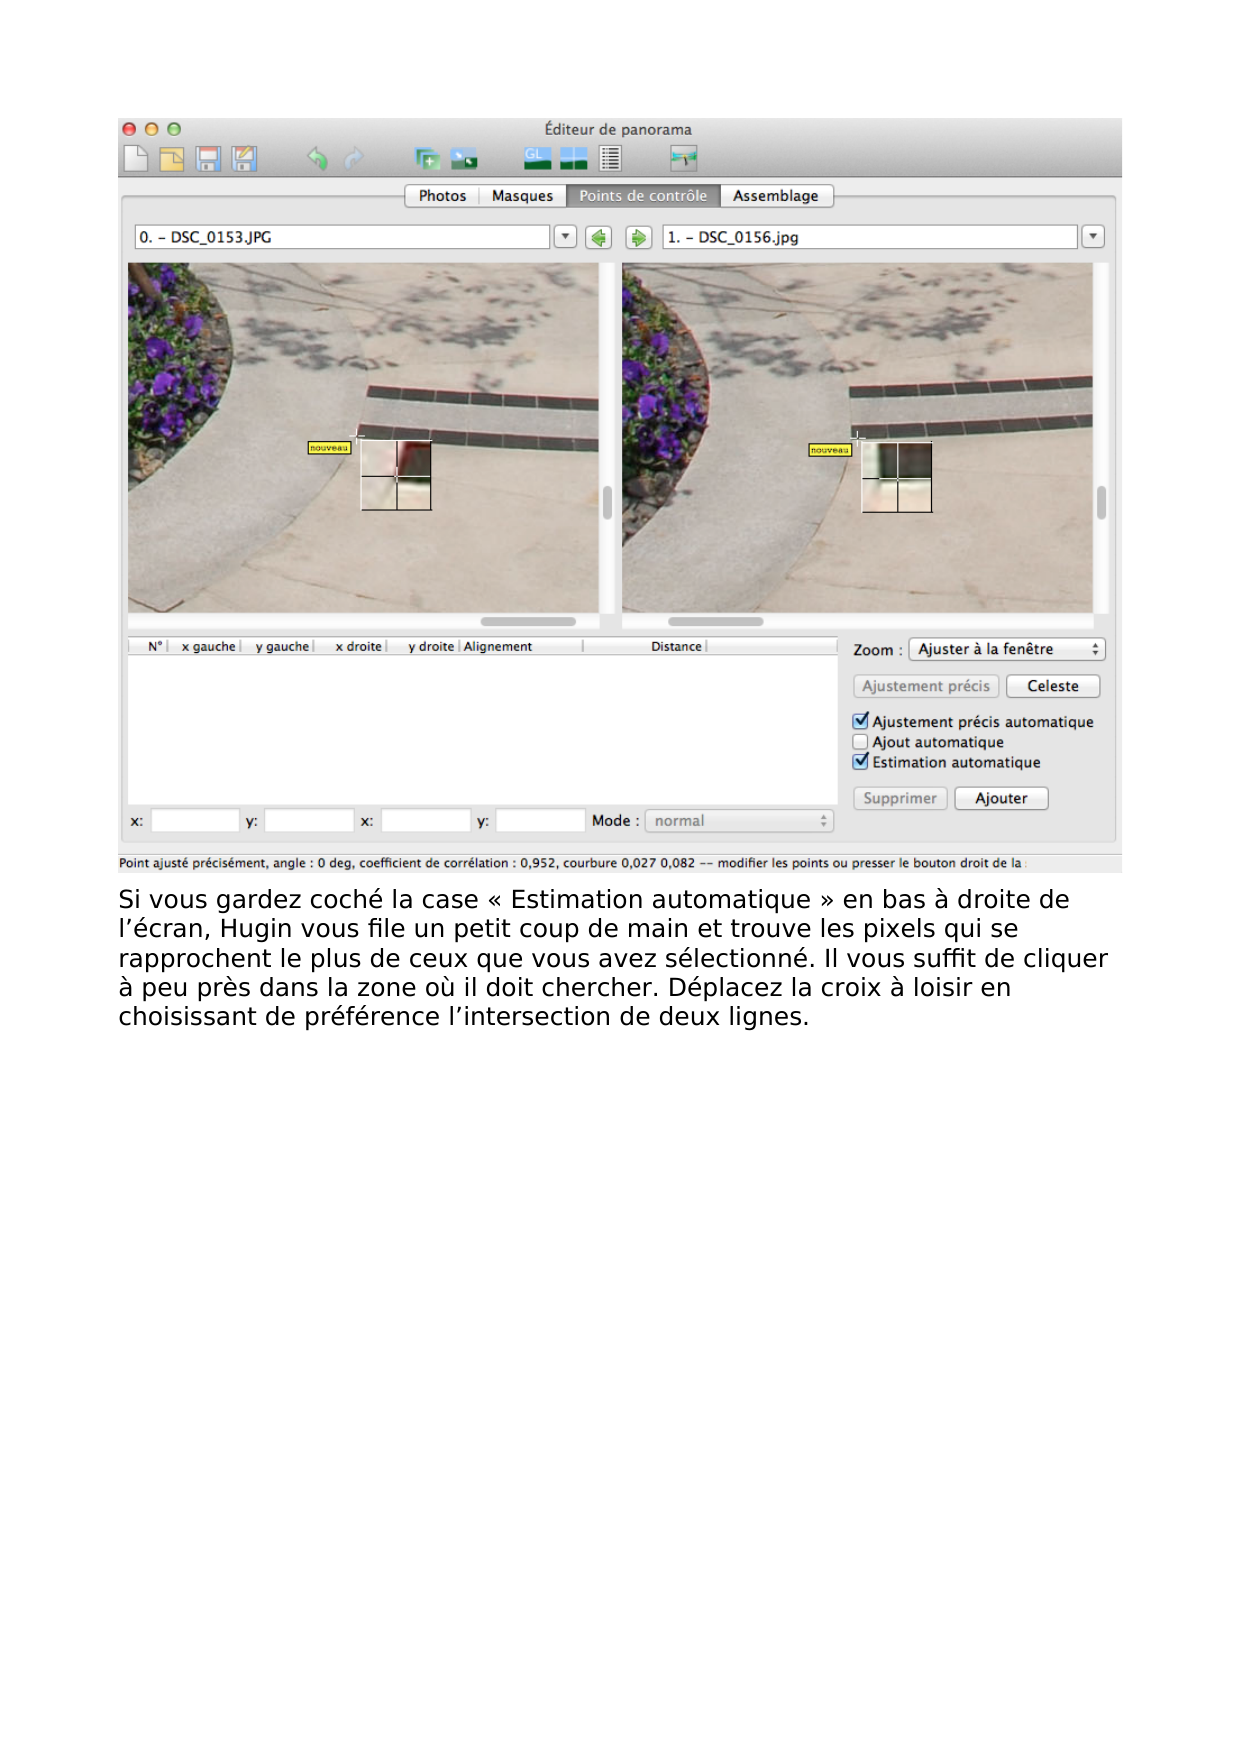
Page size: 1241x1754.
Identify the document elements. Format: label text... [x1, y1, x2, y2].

picture [118, 118, 1123, 873]
text Si vous gardez coché la case « Estimation automatique » en bas à droite de l’écran, Hugin vous file un petit coup de main et trouve les pixels qui se rapprochent le plus de ceux que vous avez sélectionné. Il vous suffit de cliquer à peu près dans la zone où il doit chercher. Déplacez la croix à loisir en choisissant de préférence l’intersection de deux lignes. [118, 886, 1122, 1031]
